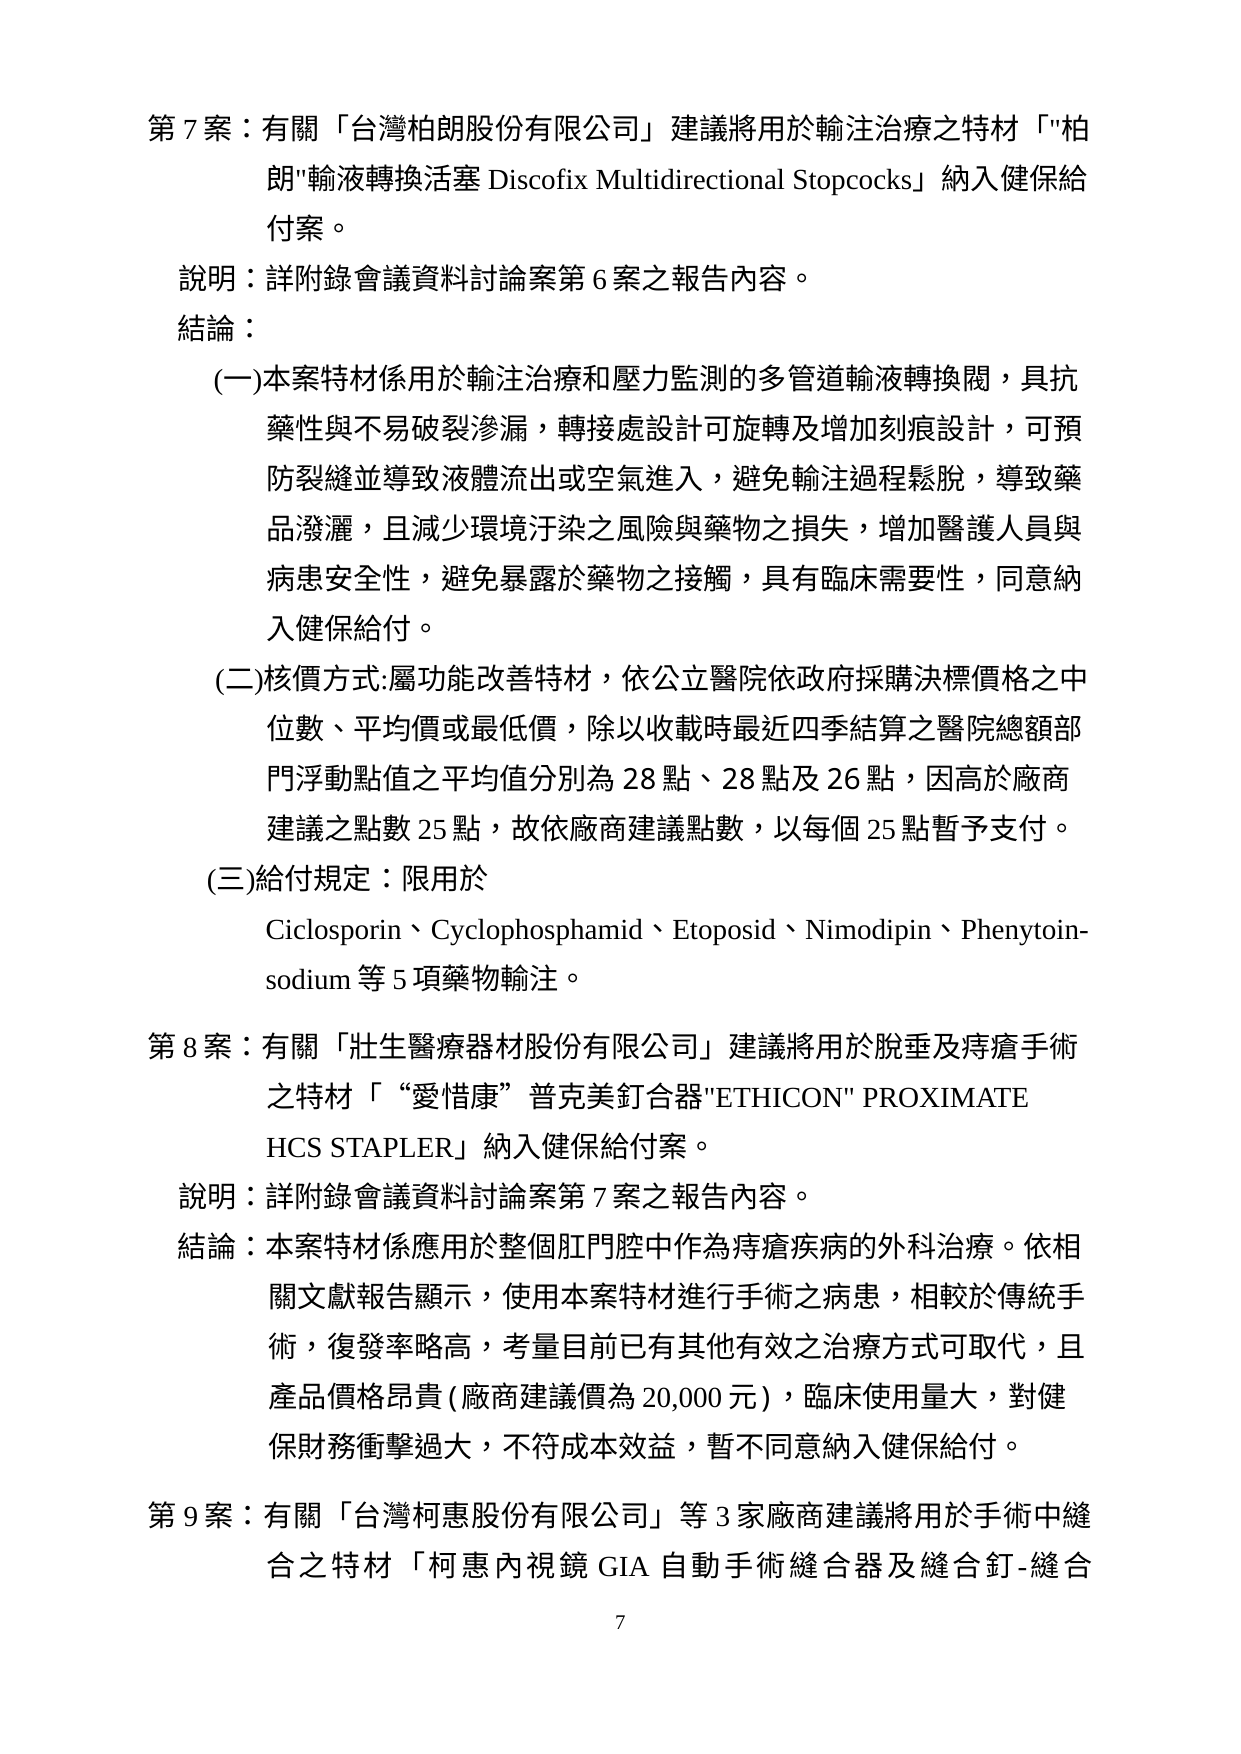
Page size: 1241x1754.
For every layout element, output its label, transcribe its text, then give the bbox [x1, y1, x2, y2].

text 結論： [177, 299, 1092, 349]
text 說明：詳附錄會議資料討論案第6案之報告內容。 [178, 249, 1092, 299]
text 第9案：有關「台灣柯惠股份有限公司」等3家廠商建議將用於手術中縫合之特材「柯惠內視鏡GIA自動手術縫合器及縫合釘-縫合 [148, 1487, 1092, 1587]
text 結論：本案特材係應用於整個肛門腔中作為痔瘡疾病的外科治療。依相關文獻報告顯示，使用本案特材進行手術之病患，相較於傳統手術，復發率略高，考量目前已有其他有效之治療方式可取代，且產品價格昂貴(廠商建議價為20,000元)，臨床使用量大，對健保財務衝擊過大，不符成本效益，暫不同意納入健保給付。 [178, 1218, 1092, 1468]
text 說明：詳附錄會議資料討論案第7案之報告內容。 [178, 1168, 1092, 1218]
text 第8案：有關「壯生醫療器材股份有限公司」建議將用於脫垂及痔瘡手術之特材「“愛惜康”普克美釘合器"ETHICON" PROXIMATE HCS STAPLER」納入健保給付案。 [148, 1018, 1092, 1168]
text (一)本案特材係用於輸注治療和壓力監測的多管道輸液轉換閥，具抗藥性與不易破裂滲漏，轉接處設計可旋轉及增加刻痕設計，可預防裂縫並導致液體流出或空氣進入，避免輸注過程鬆脫，導致藥品潑灑，且減少環境汙染之風險與藥物之損失，增加醫護人員與病患安全性，避免暴露於藥物之接觸，具有臨床需要性，同意納入健保給付。 [213, 349, 1092, 649]
text 第7案：有關「台灣柏朗股份有限公司」建議將用於輸注治療之特材「"柏朗"輸液轉換活塞Discofix Multidirectional Stopcocks」納入健保給付案。 [148, 99, 1092, 249]
text (二)核價方式:屬功能改善特材，依公立醫院依政府採購決標價格之中位數、平均價或最低價，除以收載時最近四季結算之醫院總額部門浮動點值之平均值分別為28點、28點及26點，因高於廠商建議之點數25點，故依廠商建議點數，以每個25點暫予支付。 [215, 649, 1092, 849]
text (三)給付規定：限用於Ciclosporin、Cyclophosphamid、Etoposid、Nimodipin、Phenytoin-sodium等5項藥物輸注。 [207, 849, 1092, 999]
